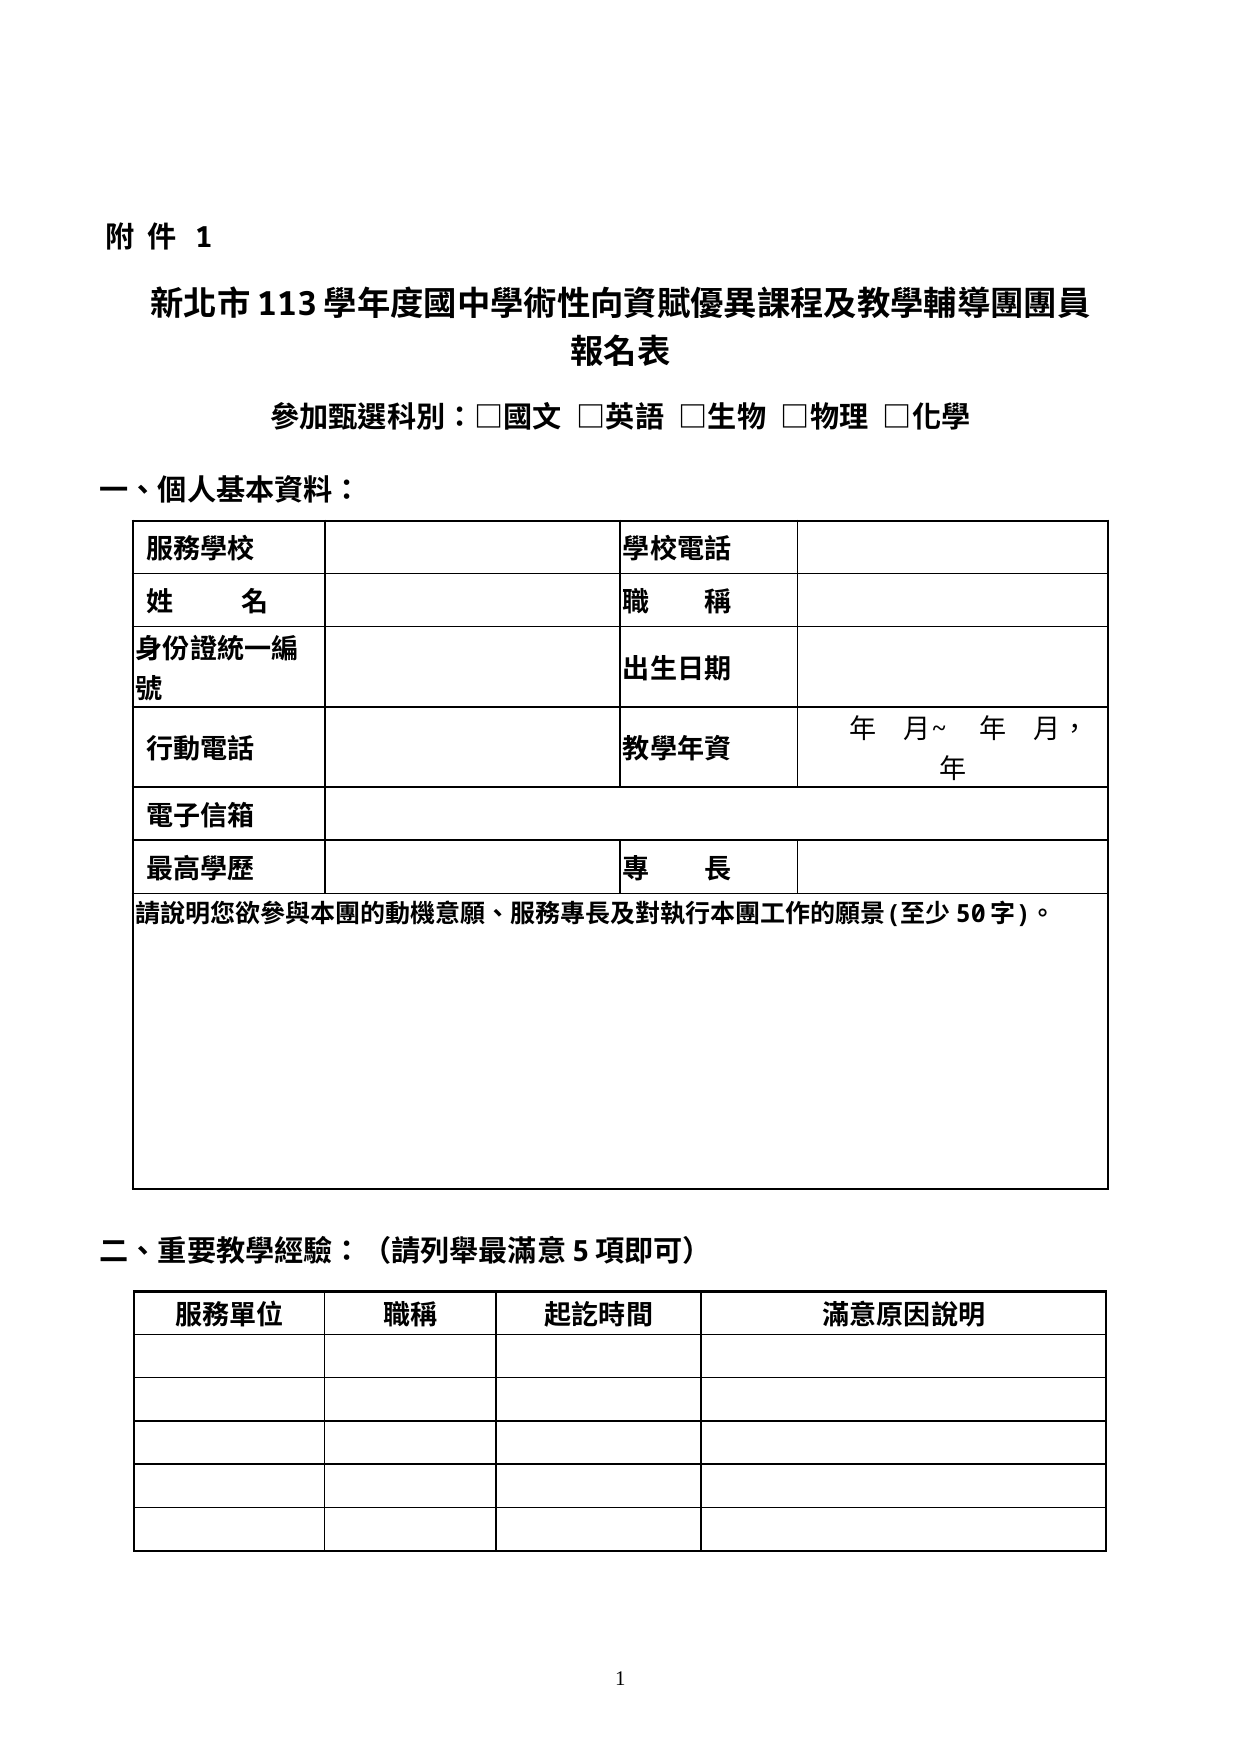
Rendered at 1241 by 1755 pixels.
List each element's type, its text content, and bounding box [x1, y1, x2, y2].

table_cell 行動電話 [134, 708, 324, 786]
table_cell [135, 1378, 324, 1420]
table_cell [702, 1335, 1105, 1377]
table_cell [702, 1465, 1105, 1506]
table_cell [798, 841, 1107, 892]
table_cell [325, 1422, 495, 1463]
table_cell [702, 1422, 1105, 1463]
table_cell 身份證統一編號 [134, 627, 324, 706]
text 參加甄選科別：□國文 □英語 □生物 □物理 □化學 [99, 394, 1141, 436]
table_cell [798, 574, 1107, 626]
table_cell [497, 1508, 700, 1550]
table_cell [326, 841, 619, 892]
table_cell [326, 627, 619, 706]
table_header 服務單位 [135, 1293, 324, 1333]
table_cell 專 長 [621, 841, 797, 892]
table_cell 教學年資 [621, 708, 797, 786]
table_cell [135, 1465, 324, 1506]
table_cell [497, 1465, 700, 1506]
table_header 職稱 [325, 1293, 495, 1333]
text 一、個人基本資料： [99, 467, 1141, 509]
table_header 起訖時間 [497, 1293, 700, 1333]
table_cell 職 稱 [621, 574, 797, 626]
table_cell [702, 1378, 1105, 1420]
table_cell [325, 1465, 495, 1506]
table_cell [135, 1508, 324, 1550]
table_cell [497, 1335, 700, 1377]
text 附件1 [99, 89, 1141, 276]
table_cell 電子信箱 [134, 788, 324, 839]
table_cell [135, 1422, 324, 1463]
table_header 服務學校 [134, 522, 324, 573]
table_cell 年 月~ 年 月， 年 [798, 708, 1107, 786]
text 二、重要教學經驗：（請列舉最滿意5項即可） [99, 1227, 1141, 1270]
table_cell 姓 名 [134, 574, 324, 626]
table_cell [325, 1335, 495, 1377]
table_cell [497, 1422, 700, 1463]
table_cell [798, 627, 1107, 706]
text 新北市113學年度國中學術性向資賦優異課程及教學輔導團團員 [99, 276, 1141, 325]
table_cell [702, 1508, 1105, 1550]
table_cell [325, 1378, 495, 1420]
table_header [326, 522, 619, 573]
table_header [798, 522, 1107, 573]
table_cell [326, 788, 1107, 839]
table_cell 請說明您欲參與本團的動機意願、服務專長及對執行本團工作的願景(至少50字)。 [134, 894, 1107, 1188]
table_cell [135, 1335, 324, 1377]
table_cell [325, 1508, 495, 1550]
table_cell 最高學歷 [134, 841, 324, 892]
table_header 滿意原因說明 [702, 1293, 1105, 1333]
text 報名表 [99, 325, 1141, 373]
table_cell 出生日期 [621, 627, 797, 706]
table_header 學校電話 [621, 522, 797, 573]
table_cell [326, 574, 619, 626]
table_cell [326, 708, 619, 786]
table_cell [497, 1378, 700, 1420]
